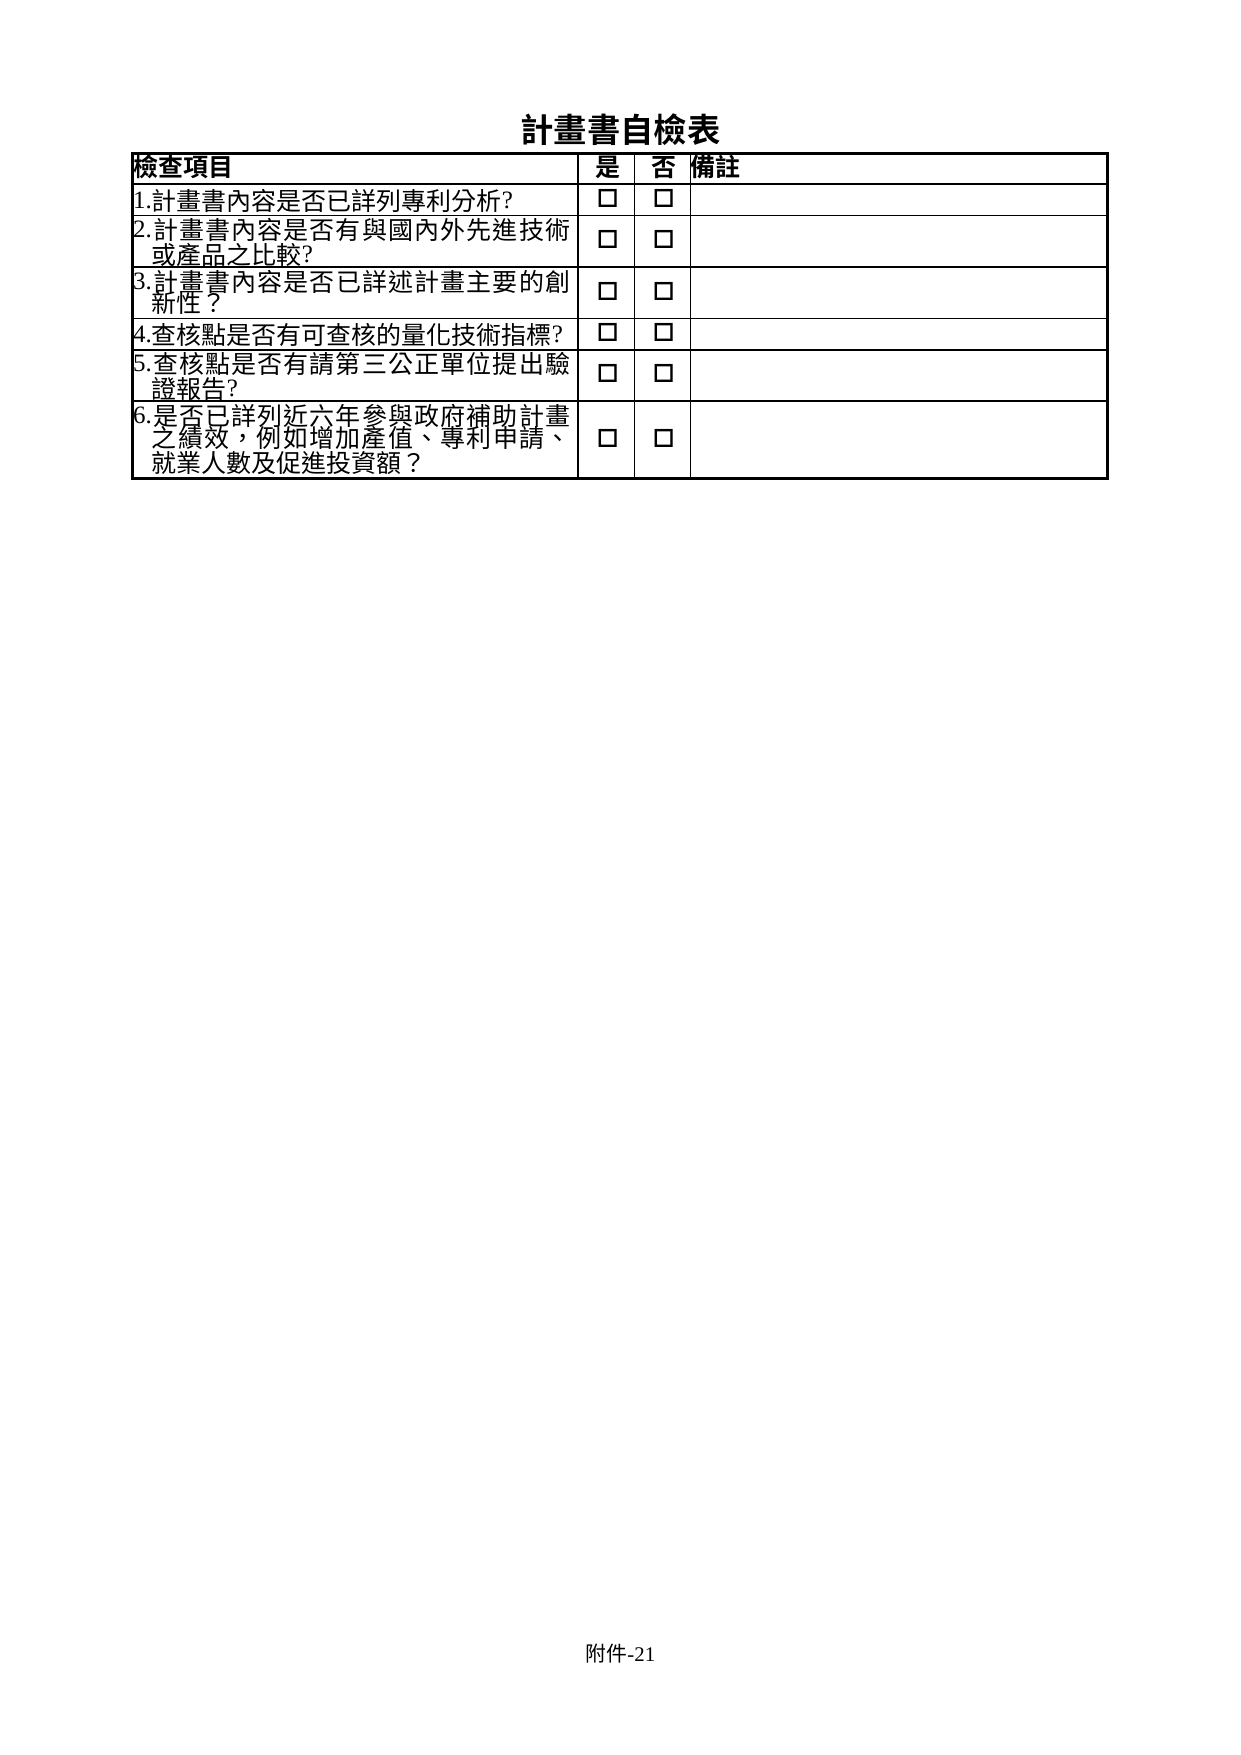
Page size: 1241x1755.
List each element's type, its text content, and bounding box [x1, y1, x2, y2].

table_header 否 [635, 155, 690, 183]
table_cell  [579, 268, 634, 318]
table_cell [691, 185, 1106, 214]
table_cell  [579, 216, 634, 266]
table_cell 3.計畫書內容是否已詳述計畫主要的創新性？ [134, 268, 577, 318]
table_cell [691, 268, 1106, 318]
table_header 是 [579, 155, 634, 183]
table_cell 5.查核點是否有請第三公正單位提出驗證報告? [134, 351, 577, 400]
table_cell 1.計畫書內容是否已詳列專利分析? [134, 185, 577, 214]
table_cell [691, 351, 1106, 400]
table_cell  [635, 268, 690, 318]
table_cell  [635, 402, 690, 477]
table_cell  [635, 185, 690, 214]
table_cell 2.計畫書內容是否有與國內外先進技術或產品之比較? [134, 216, 577, 266]
table_header 檢查項目 [134, 155, 577, 183]
table_cell  [579, 402, 634, 477]
table_cell  [579, 319, 634, 349]
table_cell [691, 319, 1106, 349]
table_cell [691, 216, 1106, 266]
text 計畫書自檢表 [133, 104, 1107, 152]
table_cell  [579, 351, 634, 400]
table_cell 4.查核點是否有可查核的量化技術指標? [134, 319, 577, 349]
table_cell  [635, 351, 690, 400]
table_cell  [579, 185, 634, 214]
table_cell [691, 402, 1106, 477]
table_cell  [635, 216, 690, 266]
table_cell 6.是否已詳列近六年參與政府補助計畫之績效，例如增加產值、專利申請、就業人數及促進投資額？ [134, 402, 577, 477]
table_cell  [635, 319, 690, 349]
table_header 備註 [691, 155, 1106, 183]
